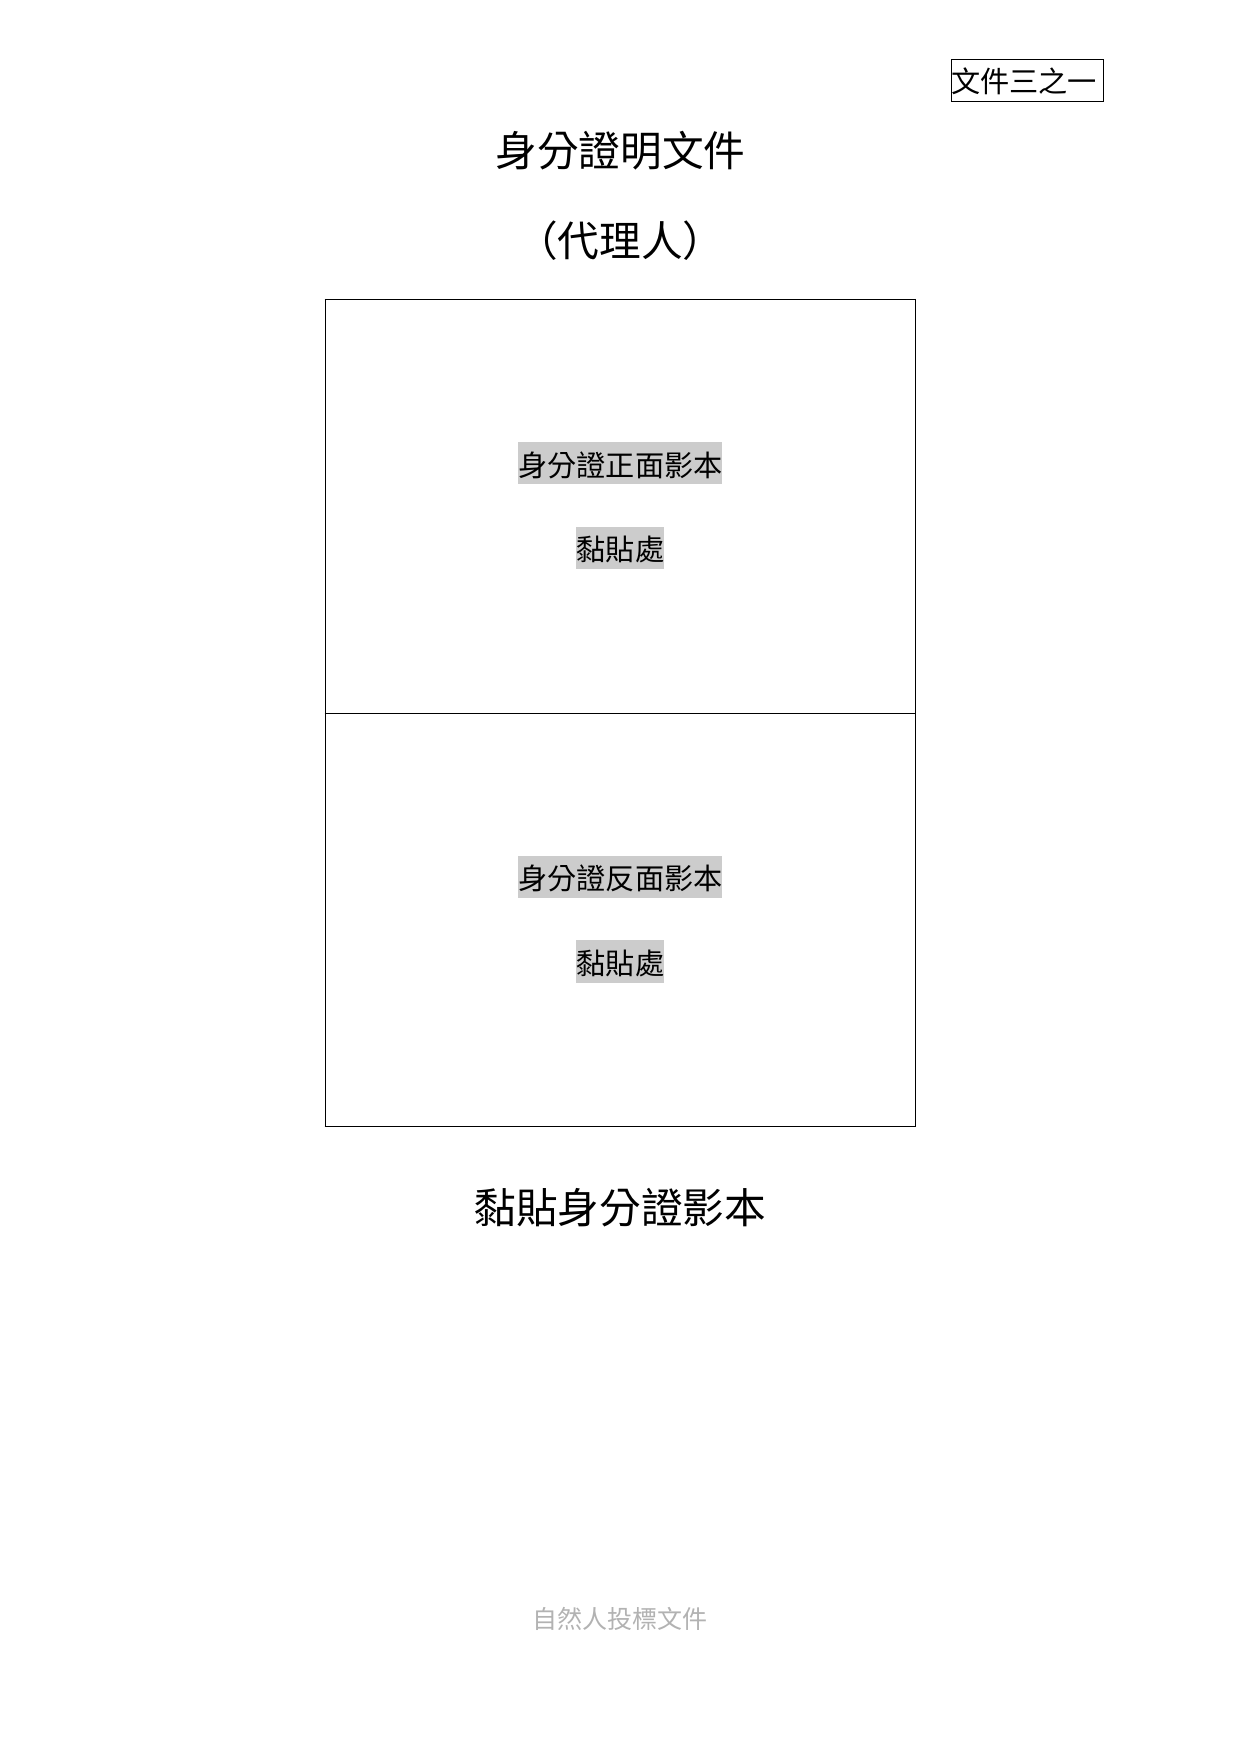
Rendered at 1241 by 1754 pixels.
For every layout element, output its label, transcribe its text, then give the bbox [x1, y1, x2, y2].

text 身分證明文件 [118, 118, 1122, 178]
table_header 身分證正面影本 黏貼處 [326, 300, 915, 712]
table_cell 身分證反面影本 黏貼處 [326, 714, 915, 1126]
text （代理人） [118, 208, 1122, 269]
text 黏貼身分證影本 [118, 1175, 1122, 1235]
